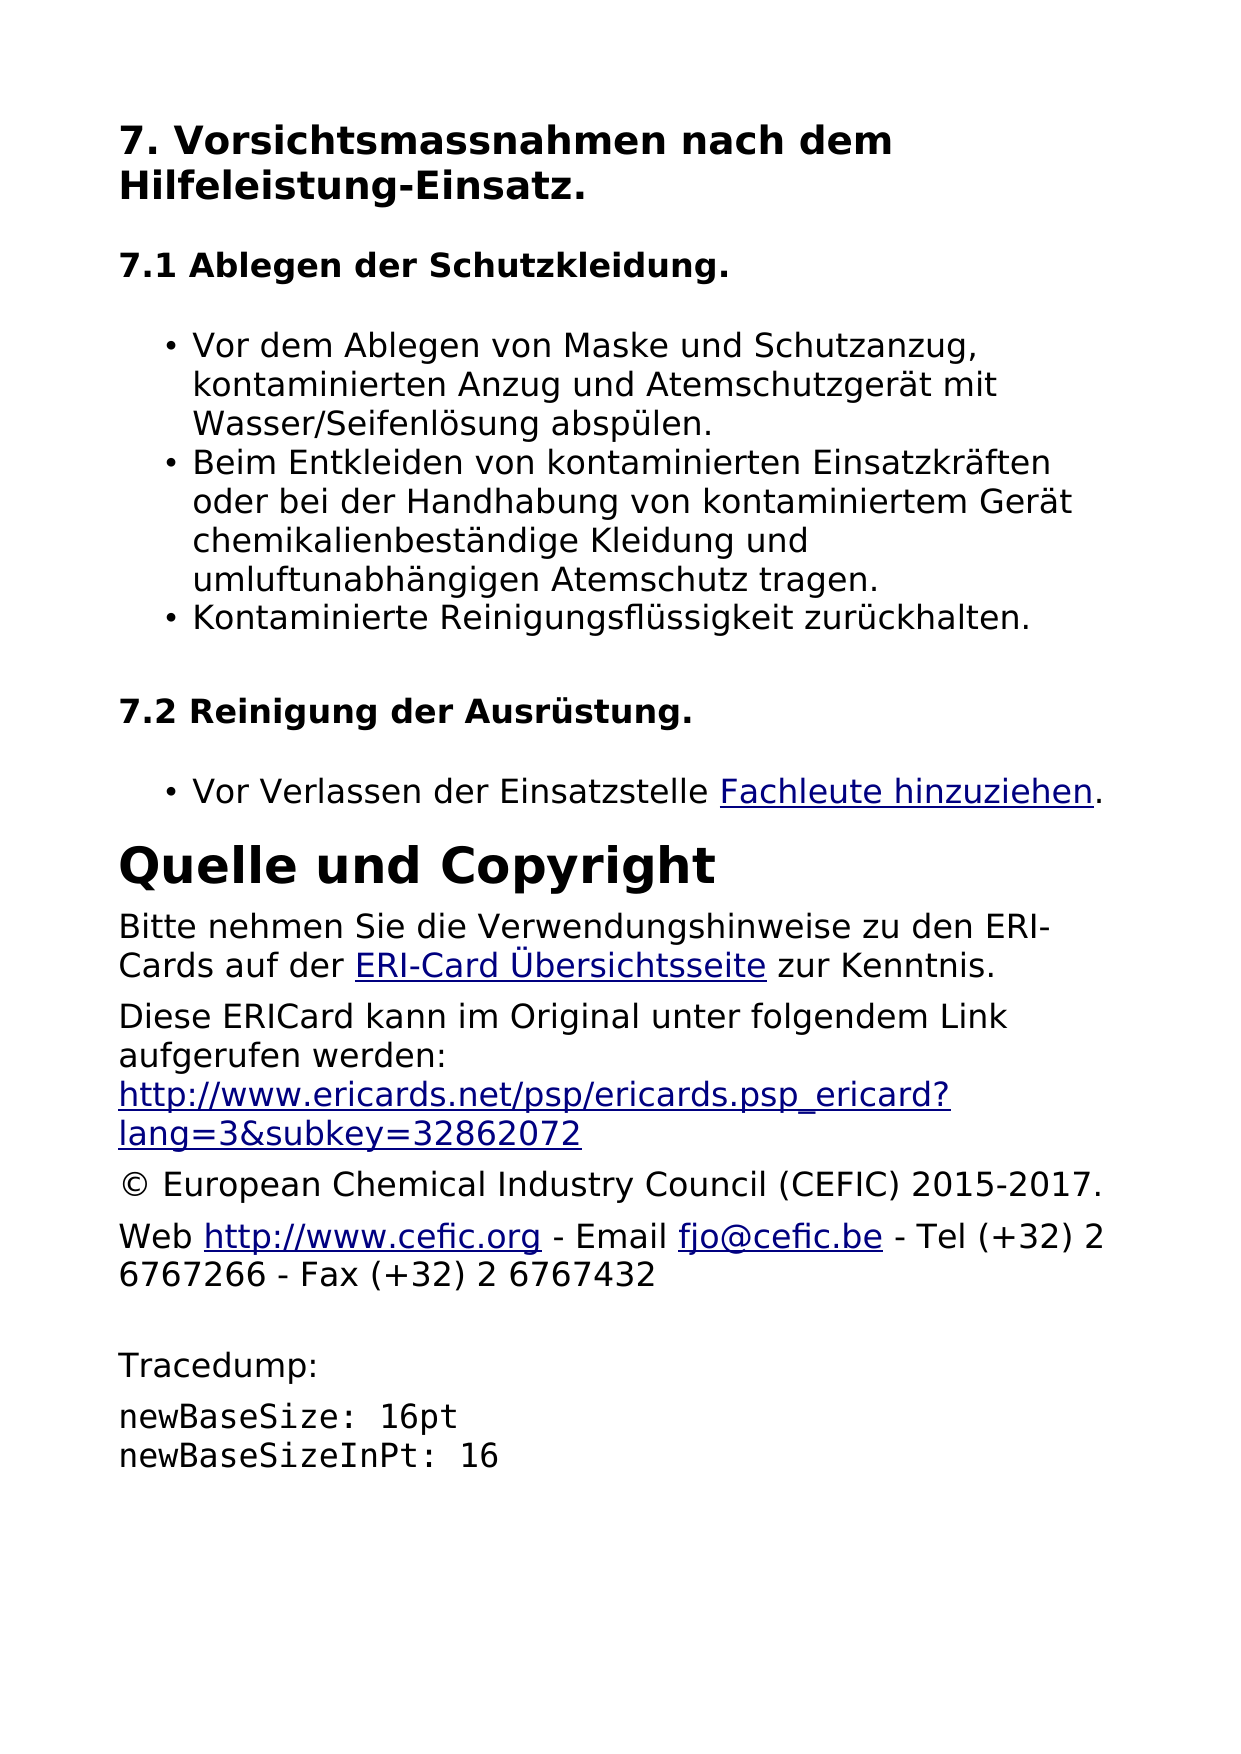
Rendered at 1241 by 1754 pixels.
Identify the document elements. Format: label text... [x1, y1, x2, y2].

text Bitte nehmen Sie die Verwendungshinweise zu den ERI-Cards auf der ERI-Card Übersichtsseite zur Kenntnis. [118, 908, 1122, 985]
subtitle 7. Vorsichtsmassnahmen nach dem Hilfeleistung-Einsatz. [118, 118, 1122, 208]
list Vor dem Ablegen von Maske und Schutzanzug, kontaminierten Anzug und Atemschutzgerät mit Wasser/Seifenlösung abspülen. [177, 327, 1122, 443]
list Beim Entkleiden von kontaminierten Einsatzkräften oder bei der Handhabung von kontaminiertem Gerät chemikalienbeständige Kleidung und umluftunabhängigen Atemschutz tragen. [177, 443, 1122, 599]
text Web http://www.cefic.org - Email fjo@cefic.be - Tel (+32) 2 6767266 - Fax (+32) 2 6767432 [118, 1217, 1122, 1295]
subtitle 7.1 Ablegen der Schutzkleidung. [118, 246, 1122, 285]
list Vor Verlassen der Einsatzstelle Fachleute hinzuziehen. [177, 773, 1122, 812]
text © European Chemical Industry Council (CEFIC) 2015-2017. [118, 1166, 1122, 1204]
text Tracedump: [118, 1307, 1122, 1385]
subtitle 7.2 Reinigung der Ausrüstung. [118, 692, 1122, 731]
text newBaseSize: 16pt newBaseSizeInPt: 16 [118, 1397, 1122, 1475]
list Kontaminierte Reinigungsflüssigkeit zurückhalten. [177, 599, 1122, 638]
text Diese ERICard kann im Original unter folgendem Link aufgerufen werden: http://www.ericards.net/psp/ericards.psp_ericard?lang=3&subkey=32862072 [118, 998, 1122, 1153]
subtitle Quelle und Copyright [118, 837, 1122, 895]
